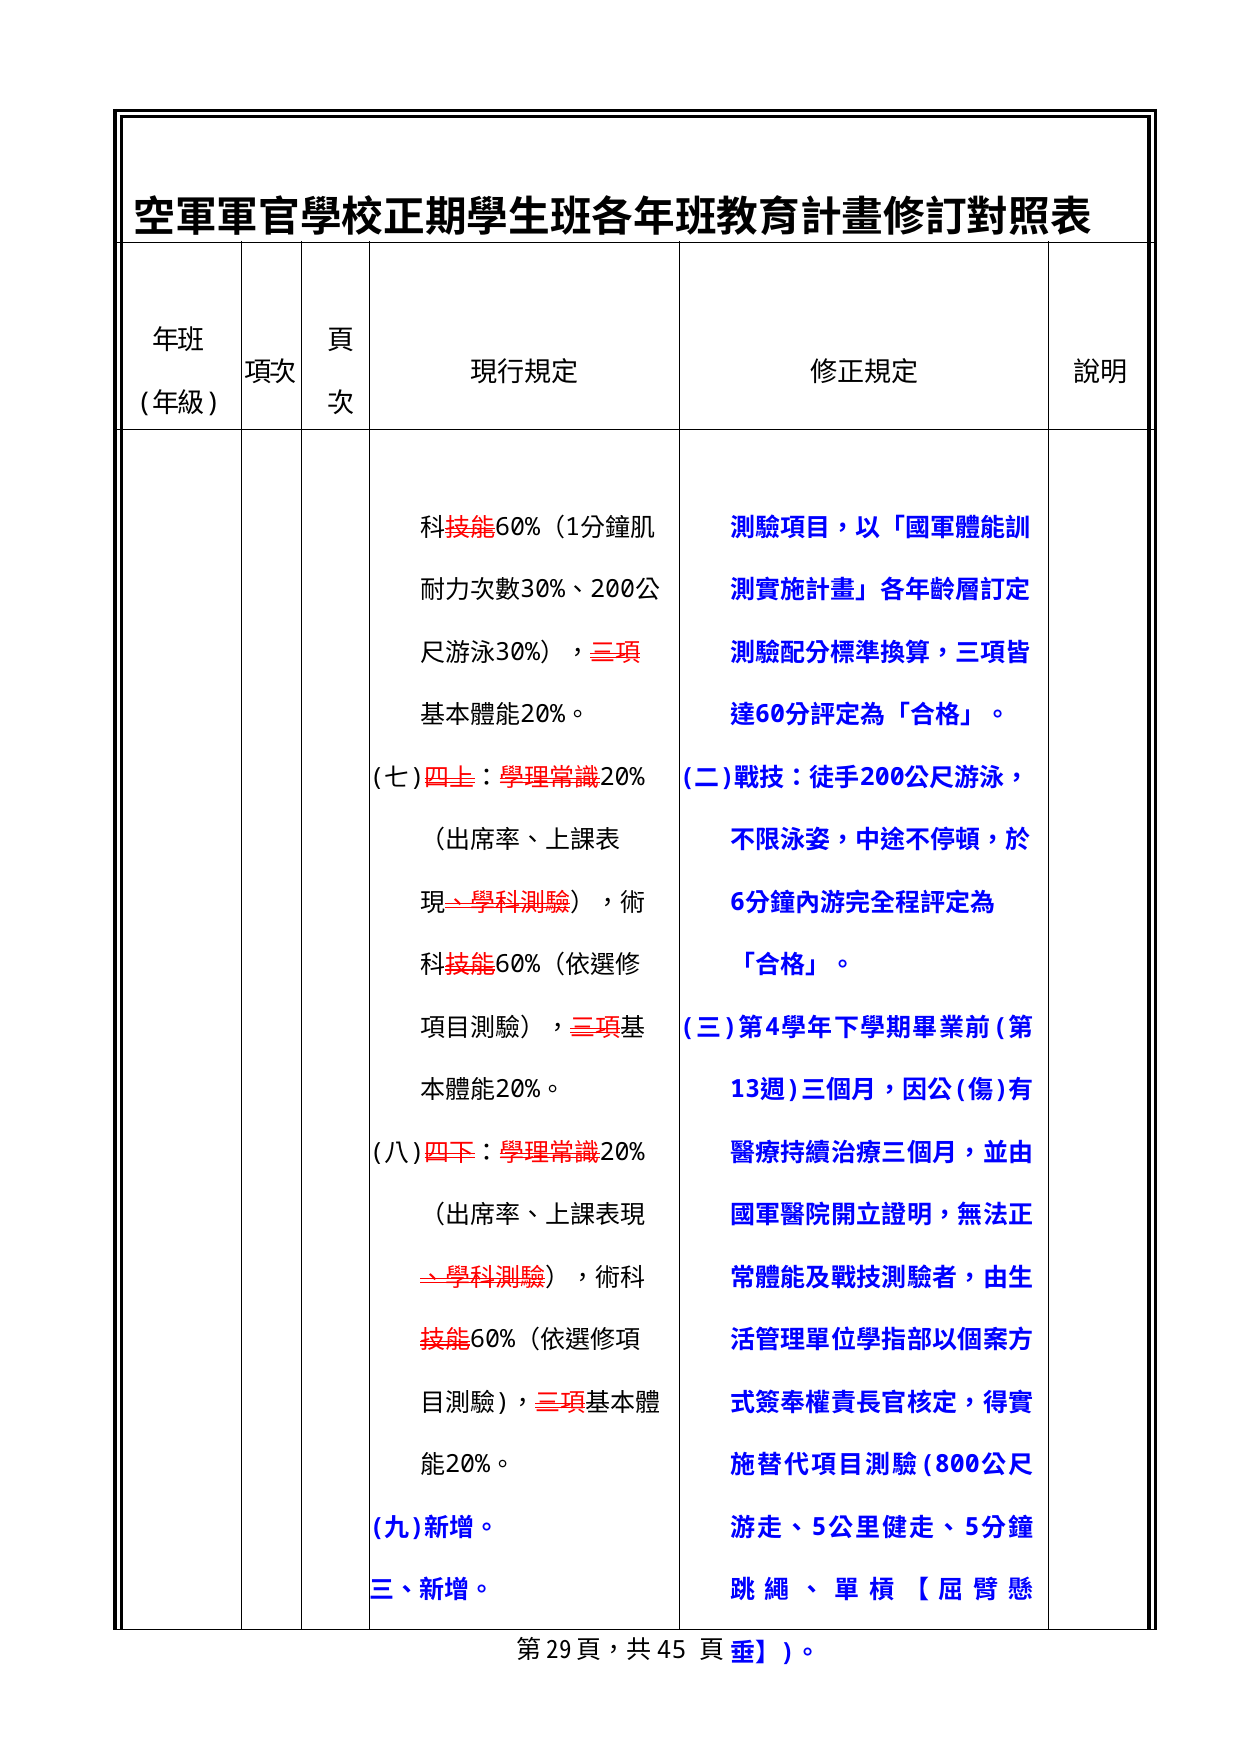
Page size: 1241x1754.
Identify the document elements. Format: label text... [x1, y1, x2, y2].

table_cell [123, 430, 241, 1629]
table_cell 修正規定 [680, 243, 1048, 429]
table_cell 頁次 [302, 243, 369, 429]
table_cell [242, 430, 301, 1629]
table_cell 年班 (年級) [123, 243, 241, 429]
table_cell 現行規定 [370, 243, 679, 429]
table_cell [302, 430, 369, 1629]
table_cell 依「軍事學校學生研究生學籍規則」、「空軍軍官學校學生學則」、「國軍體能訓測實施計畫」及「空軍部隊訓練計畫大綱」辦理。 [1049, 430, 1147, 1629]
table_cell 說明 [1049, 243, 1147, 429]
table_cell 科技能60%（1分鐘肌耐力次數30%、200公尺游泳30%），三項基本體能20%。 (七)四上：學理常識20%（出席率、上課表現、學科測驗），術科技能60%（依選修項目測驗），三項基本體能20%。 (八)四下：學理常識20%（出席率、上課表現、學科測驗），術科技能60%（依選修項目測驗)，三項基本體能20%。 (九)新增。 三、新增。 [370, 430, 679, 1629]
table_header 空軍軍官學校正期學生班各年班教育計畫修訂對照表 [118, 112, 1152, 241]
table_cell (六)第3學年第六學期：平時成績20%（出席率、上課表現），術科測驗成績60%（1分鐘肌耐力次數30%、200公尺游泳30%），基本體能測驗成績20%。 (七)第4學年上學期：平時成績20%（出席率、上課表現），術科測驗成績60%（依選修項目測驗），基本體能測驗成績20%。 (八)第4學年下學期：平時成績20%（出席率、上課表現），術科測驗成績60%（依選修項目測驗)，基本體能測驗成績20%。 (九)學年體育成績：學期體育成績不合格，得於重修。 三、體能及戰技訓練(畢業任官條件)： (一)基本三項體能：2分鐘俯地挺身、2分鐘仰臥起坐、3000公尺徒手跑步為測驗項目，以「國軍體能訓測實施計畫」各年齡層訂定測驗配分標準換算，三項皆達60分評定為「合格」。 (二)戰技：徒手200公尺游泳，不限泳姿，中途不停頓，於6分鐘內游完全程評定為「合格」。 (三)第4學年下學期畢業前(第13週)三個月，因公(傷)有醫療持續治療三個月，並由國軍醫院開立證明，無法正常體能及戰技測驗者，由生活管理單位學指部以個案方式簽奉權責長官核定，得實施替代項目測驗(800公尺游走、5公里健走、5分鐘跳繩、單槓【屈臂懸垂】)。 [680, 430, 1048, 1629]
table_cell 項次 [242, 243, 301, 429]
